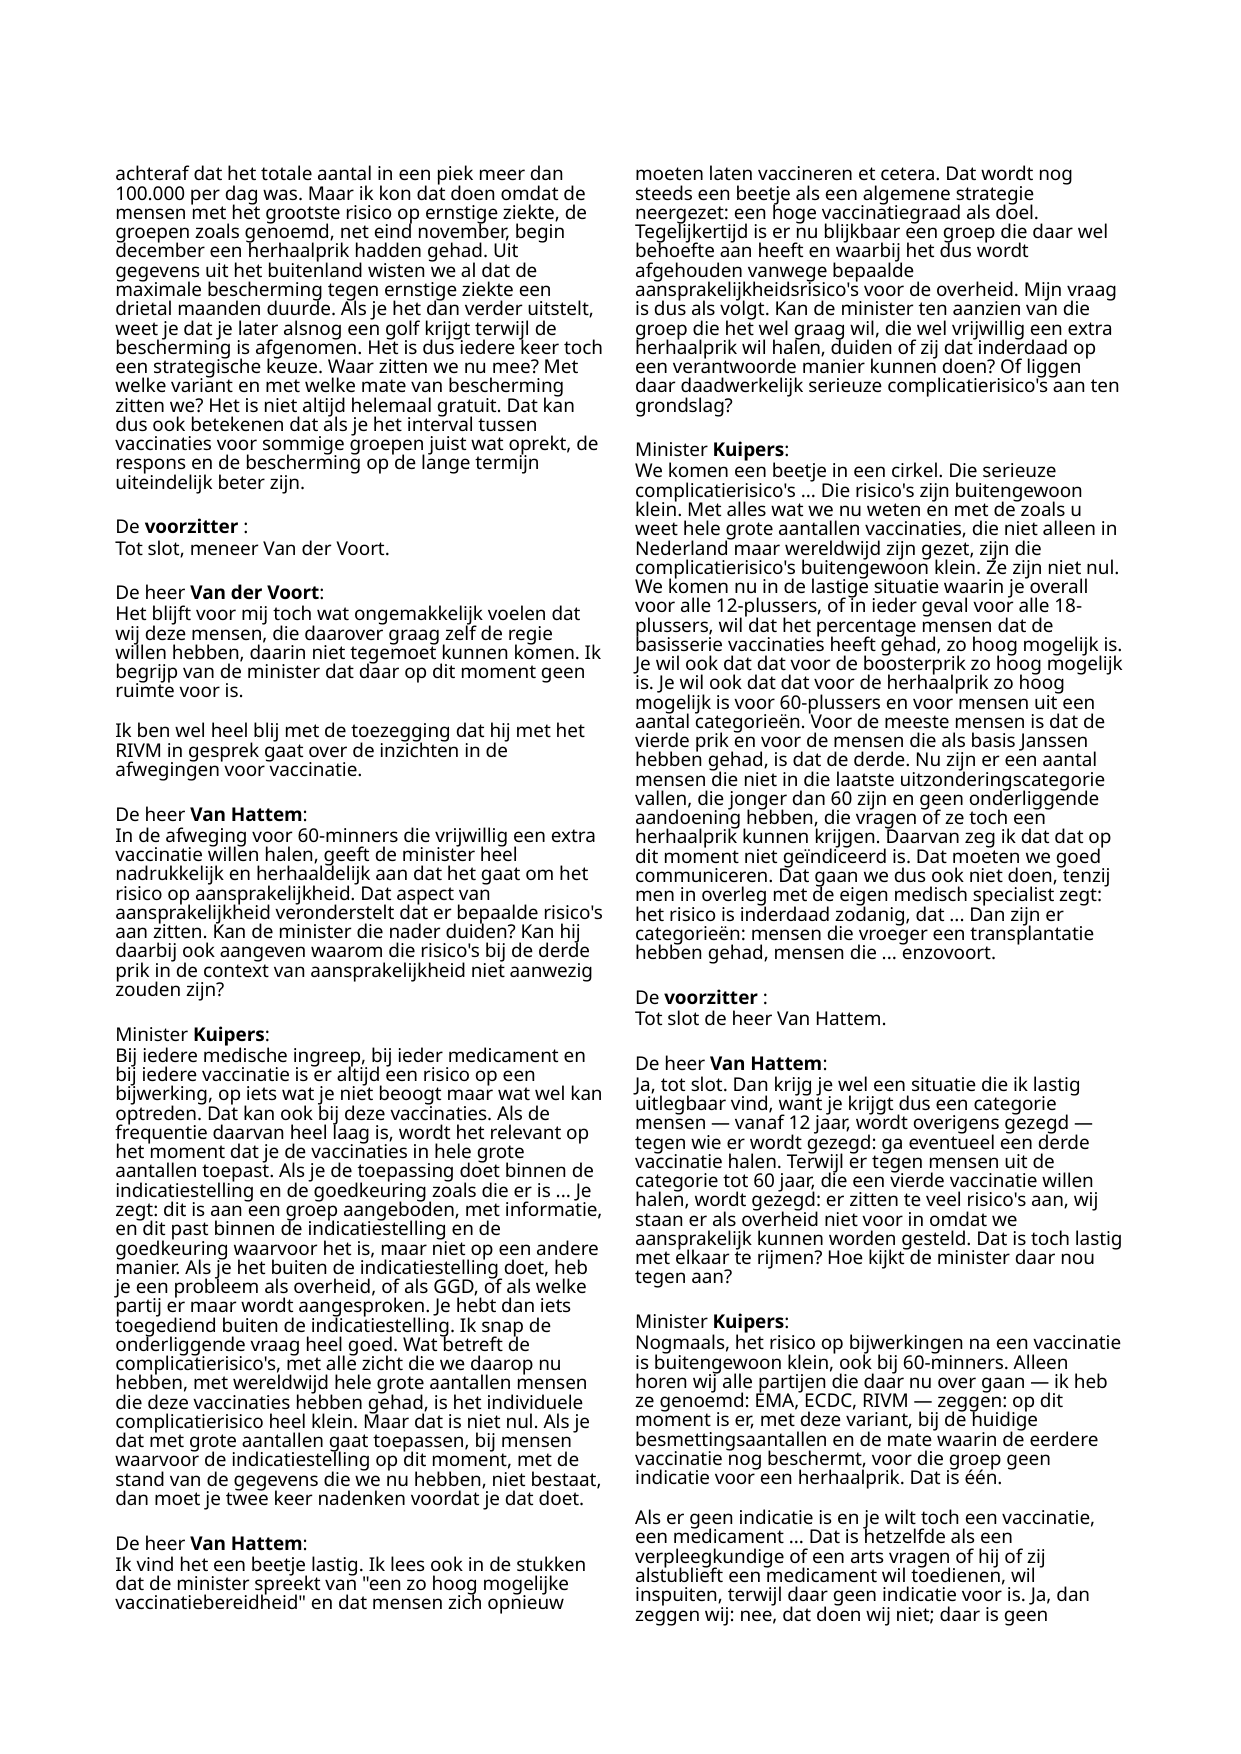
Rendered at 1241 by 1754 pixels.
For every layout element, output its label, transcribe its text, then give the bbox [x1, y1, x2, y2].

text De heer Van Hattem: [115, 801, 605, 827]
text Ik vind het een beetje lastig. Ik lees ook in de stukken dat de minister spreekt van "een zo hoog mogelijke vaccinatiebereidheid" en dat mensen zich opnieuw [115, 1556, 605, 1614]
text Minister Kuipers: [635, 437, 1125, 462]
text Ja, tot slot. Dan krijg je wel een situatie die ik lastig uitlegbaar vind, want je krijgt dus een categorie mensen — vanaf 12 jaar, wordt overigens gezegd — tegen wie er wordt gezegd: ga eventueel een derde vaccinatie halen. Terwijl er tegen mensen uit de categorie tot 60 jaar, die een vierde vaccinatie willen halen, wordt gezegd: er zitten te veel risico's aan, wij staan er als overheid niet voor in omdat we aansprakelijk kunnen worden gesteld. Dat is toch lastig met elkaar te rijmen? Hoe kijkt de minister daar nou tegen aan? [635, 1076, 1125, 1288]
text De voorzitter : [115, 514, 605, 539]
text Minister Kuipers: [635, 1309, 1125, 1334]
text Het blijft voor mij toch wat ongemakkelijk voelen dat wij deze mensen, die daarover graag zelf de regie willen hebben, daarin niet tegemoet kunnen komen. Ik begrijp van de minister dat daar op dit moment geen ruimte voor is. [115, 605, 605, 702]
text Als er geen indicatie is en je wilt toch een vaccinatie, een medicament ... Dat is hetzelfde als een verpleegkundige of een arts vragen of hij of zij alstublieft een medicament wil toedienen, wil inspuiten, terwijl daar geen indicatie voor is. Ja, dan zeggen wij: nee, dat doen wij niet; daar is geen [635, 1509, 1125, 1625]
text Minister Kuipers: [115, 1021, 605, 1047]
text De heer Van der Voort: [115, 579, 605, 605]
text De voorzitter : [635, 984, 1125, 1010]
text De heer Van Hattem: [115, 1530, 605, 1556]
text Ik ben wel heel blij met de toezegging dat hij met het RIVM in gesprek gaat over de inzichten in de afwegingen voor vaccinatie. [115, 722, 605, 780]
text Nogmaals, het risico op bijwerkingen na een vaccinatie is buitengewoon klein, ook bij 60-minners. Alleen horen wij alle partijen die daar nu over gaan — ik heb ze genoemd: EMA, ECDC, RIVM — zeggen: op dit moment is er, met deze variant, bij de huidige besmettingsaantallen en de mate waarin de eerdere vaccinatie nog beschermt, voor die groep geen indicatie voor een herhaalprik. Dat is één. [635, 1334, 1125, 1488]
text We komen een beetje in een cirkel. Die serieuze complicatierisico's ... Die risico's zijn buitengewoon klein. Met alles wat we nu weten en met de zoals u weet hele grote aantallen vaccinaties, die niet alleen in Nederland maar wereldwijd zijn gezet, zijn die complicatierisico's buitengewoon klein. Ze zijn niet nul. We komen nu in de lastige situatie waarin je overall voor alle 12-plussers, of in ieder geval voor alle 18-plussers, wil dat het percentage mensen dat de basisserie vaccinaties heeft gehad, zo hoog mogelijk is. Je wil ook dat dat voor de boosterprik zo hoog mogelijk is. Je wil ook dat dat voor de herhaalprik zo hoog mogelijk is voor 60-plussers en voor mensen uit een aantal categorieën. Voor de meeste mensen is dat de vierde prik en voor de mensen die als basis Janssen hebben gehad, is dat de derde. Nu zijn er een aantal mensen die niet in die laatste uitzonderingscategorie vallen, die jonger dan 60 zijn en geen onderliggende aandoening hebben, die vragen of ze toch een herhaalprik kunnen krijgen. Daarvan zeg ik dat dat op dit moment niet geïndiceerd is. Dat moeten we goed communiceren. Dat gaan we dus ook niet doen, tenzij men in overleg met de eigen medisch specialist zegt: het risico is inderdaad zodanig, dat ... Dan zijn er categorieën: mensen die vroeger een transplantatie hebben gehad, mensen die ... enzovoort. [635, 462, 1125, 963]
text In de afweging voor 60-minners die vrijwillig een extra vaccinatie willen halen, geeft de minister heel nadrukkelijk en herhaaldelijk aan dat het gaat om het risico op aansprakelijkheid. Dat aspect van aansprakelijkheid veronderstelt dat er bepaalde risico's aan zitten. Kan de minister die nader duiden? Kan hij daarbij ook aangeven waarom die risico's bij de derde prik in de context van aansprakelijkheid niet aanwezig zouden zijn? [115, 827, 605, 1000]
text moeten laten vaccineren et cetera. Dat wordt nog steeds een beetje als een algemene strategie neergezet: een hoge vaccinatiegraad als doel. Tegelijkertijd is er nu blijkbaar een groep die daar wel behoefte aan heeft en waarbij het dus wordt afgehouden vanwege bepaalde aansprakelijkheidsrisico's voor de overheid. Mijn vraag is dus als volgt. Kan de minister ten aanzien van die groep die het wel graag wil, die wel vrijwillig een extra herhaalprik wil halen, duiden of zij dat inderdaad op een verantwoorde manier kunnen doen? Of liggen daar daadwerkelijk serieuze complicatierisico's aan ten grondslag? [635, 165, 1125, 416]
text De heer Van Hattem: [635, 1050, 1125, 1076]
text achteraf dat het totale aantal in een piek meer dan 100.000 per dag was. Maar ik kon dat doen omdat de mensen met het grootste risico op ernstige ziekte, de groepen zoals genoemd, net eind november, begin december een herhaalprik hadden gehad. Uit gegevens uit het buitenland wisten we al dat de maximale bescherming tegen ernstige ziekte een drietal maanden duurde. Als je het dan verder uitstelt, weet je dat je later alsnog een golf krijgt terwijl de bescherming is afgenomen. Het is dus iedere keer toch een strategische keuze. Waar zitten we nu mee? Met welke variant en met welke mate van bescherming zitten we? Het is niet altijd helemaal gratuit. Dat kan dus ook betekenen dat als je het interval tussen vaccinaties voor sommige groepen juist wat oprekt, de respons en de bescherming op de lange termijn uiteindelijk beter zijn. [115, 165, 605, 493]
text Bij iedere medische ingreep, bij ieder medicament en bij iedere vaccinatie is er altijd een risico op een bijwerking, op iets wat je niet beoogt maar wat wel kan optreden. Dat kan ook bij deze vaccinaties. Als de frequentie daarvan heel laag is, wordt het relevant op het moment dat je de vaccinaties in hele grote aantallen toepast. Als je de toepassing doet binnen de indicatiestelling en de goedkeuring zoals die er is ... Je zegt: dit is aan een groep aangeboden, met informatie, en dit past binnen de indicatiestelling en de goedkeuring waarvoor het is, maar niet op een andere manier. Als je het buiten de indicatiestelling doet, heb je een probleem als overheid, of als GGD, of als welke partij er maar wordt aangesproken. Je hebt dan iets toegediend buiten de indicatiestelling. Ik snap de onderliggende vraag heel goed. Wat betreft de complicatierisico's, met alle zicht die we daarop nu hebben, met wereldwijd hele grote aantallen mensen die deze vaccinaties hebben gehad, is het individuele complicatierisico heel klein. Maar dat is niet nul. Als je dat met grote aantallen gaat toepassen, bij mensen waarvoor de indicatiestelling op dit moment, met de stand van de gegevens die we nu hebben, niet bestaat, dan moet je twee keer nadenken voordat je dat doet. [115, 1047, 605, 1509]
text Tot slot de heer Van Hattem. [635, 1010, 1125, 1029]
text Tot slot, meneer Van der Voort. [115, 539, 605, 559]
